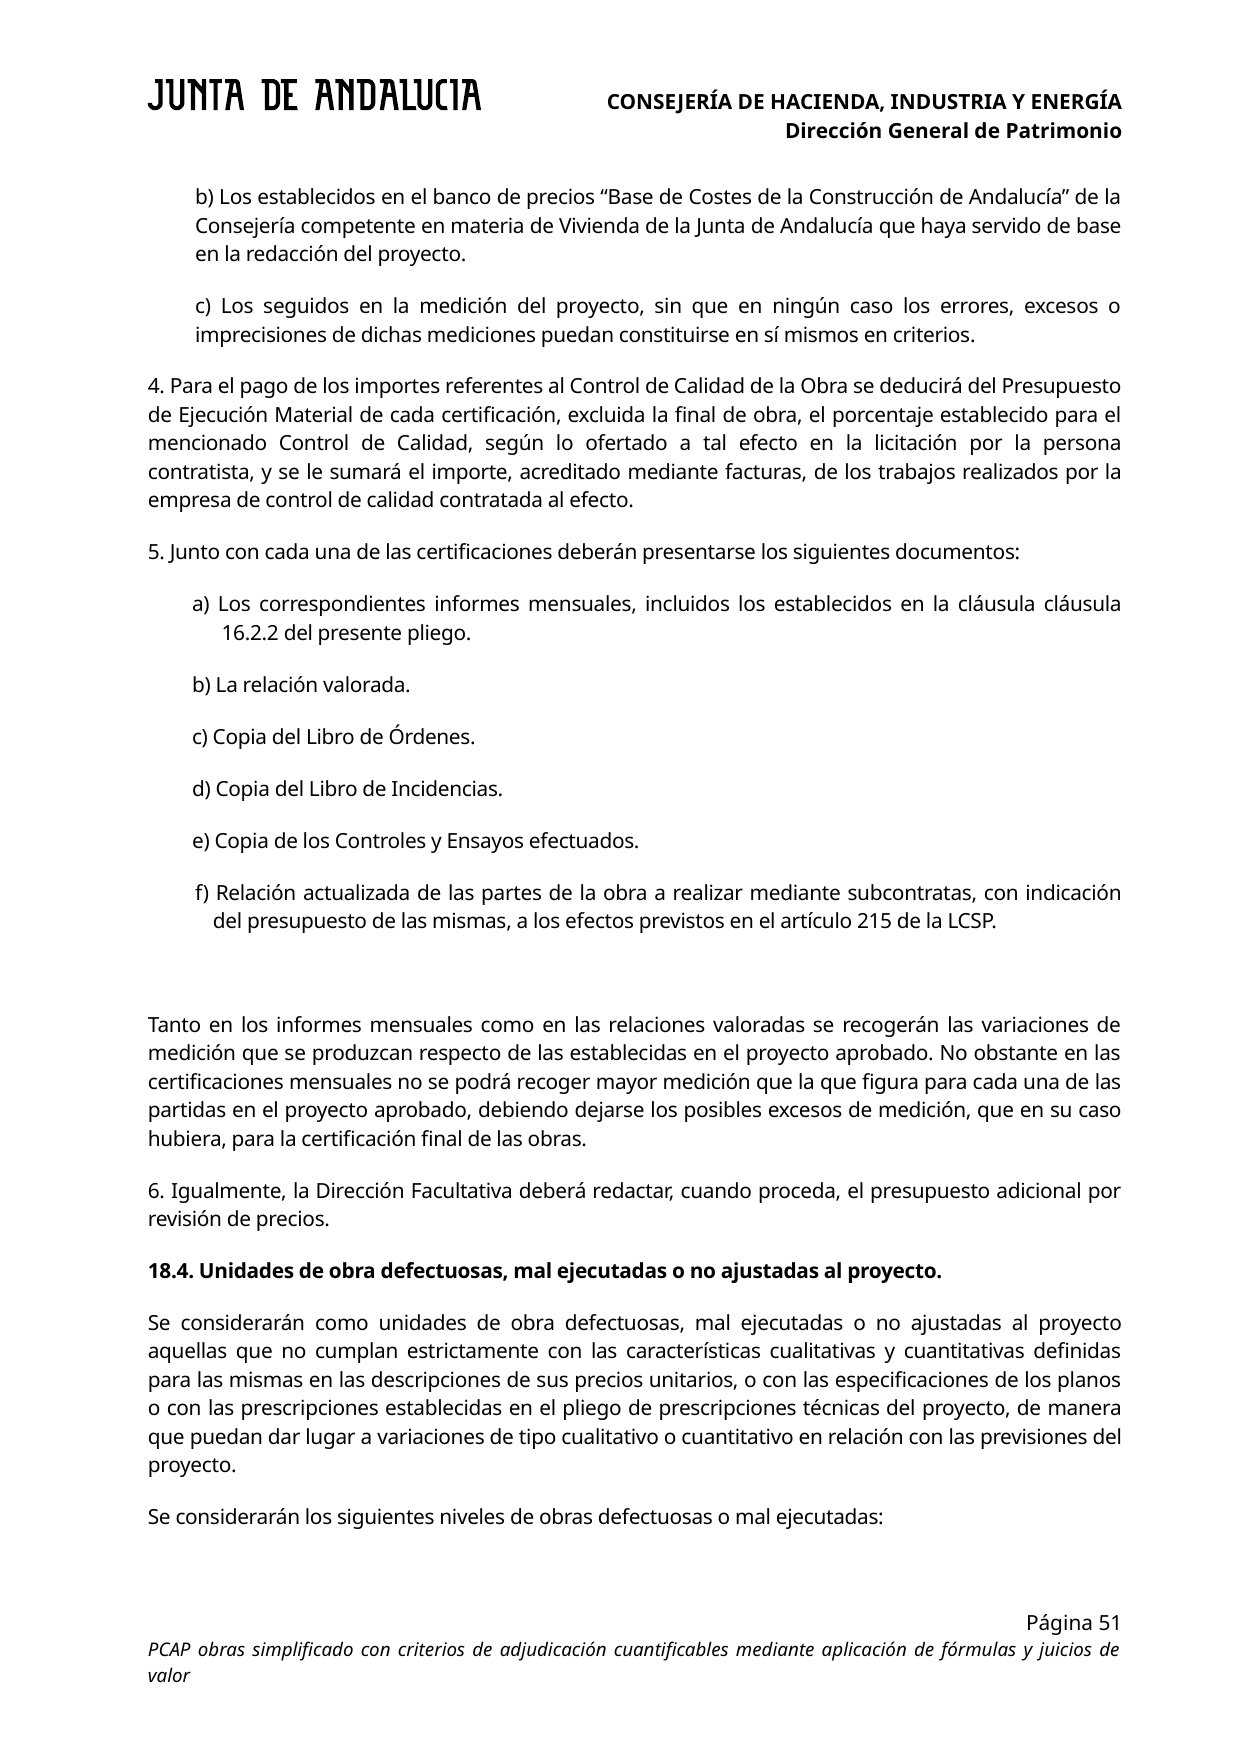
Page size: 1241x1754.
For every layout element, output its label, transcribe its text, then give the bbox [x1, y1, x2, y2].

text Tanto en los informes mensuales como en las relaciones valoradas se recogerán las variaciones de medición que se produzcan respecto de las establecidas en el proyecto aprobado. No obstante en las certificaciones mensuales no se podrá recoger mayor medición que la que figura para cada una de las partidas en el proyecto aprobado, debiendo dejarse los posibles excesos de medición, que en su caso hubiera, para la certificación final de las obras. [148, 1010, 1122, 1152]
text b) Los establecidos en el banco de precios “Base de Costes de la Construcción de Andalucía” de la Consejería competente en materia de Vivienda de la Junta de Andalucía que haya servido de base en la redacción del proyecto. [195, 182, 1122, 268]
text 6. Igualmente, la Dirección Facultativa deberá redactar, cuando proceda, el presupuesto adicional por revisión de precios. [148, 1176, 1122, 1233]
text c) Los seguidos en la medición del proyecto, sin que en ningún caso los errores, excesos o imprecisiones de dichas mediciones puedan constituirse en sí mismos en criterios. [195, 291, 1122, 348]
text Se considerarán los siguientes niveles de obras defectuosas o mal ejecutadas: [148, 1502, 1122, 1531]
text c) Copia del Libro de Órdenes. [192, 722, 1122, 750]
text d) Copia del Libro de Incidencias. [192, 774, 1122, 802]
text Se considerarán como unidades de obra defectuosas, mal ejecutadas o no ajustadas al proyecto aquellas que no cumplan estrictamente con las características cualitativas y cuantitativas definidas para las mismas en las descripciones de sus precios unitarios, o con las especificaciones de los planos o con las prescripciones establecidas en el pliego de prescripciones técnicas del proyecto, de manera que puedan dar lugar a variaciones de tipo cualitativo o cuantitativo en relación con las previsiones del proyecto. [148, 1308, 1122, 1479]
text 4. Para el pago de los importes referentes al Control de Calidad de la Obra se deducirá del Presupuesto de Ejecución Material de cada certificación, excluida la final de obra, el porcentaje establecido para el mencionado Control de Calidad, según lo ofertado a tal efecto en la licitación por la persona contratista, y se le sumará el importe, acreditado mediante facturas, de los trabajos realizados por la empresa de control de calidad contratada al efecto. [148, 372, 1122, 514]
text f) Relación actualizada de las partes de la obra a realizar mediante subcontratas, con indicación del presupuesto de las mismas, a los efectos previstos en el artículo 215 de la LCSP. [195, 878, 1122, 934]
text a) Los correspondientes informes mensuales, incluidos los establecidos en la cláusula cláusula 16.2.2 del presente pliego. [192, 589, 1122, 646]
text e) Copia de los Controles y Ensayos efectuados. [192, 826, 1122, 854]
text 18.4. Unidades de obra defectuosas, mal ejecutadas o no ajustadas al proyecto. [148, 1256, 1122, 1285]
text 5. Junto con cada una de las certificaciones deberán presentarse los siguientes documentos: [148, 537, 1122, 566]
text b) La relación valorada. [192, 670, 1122, 698]
